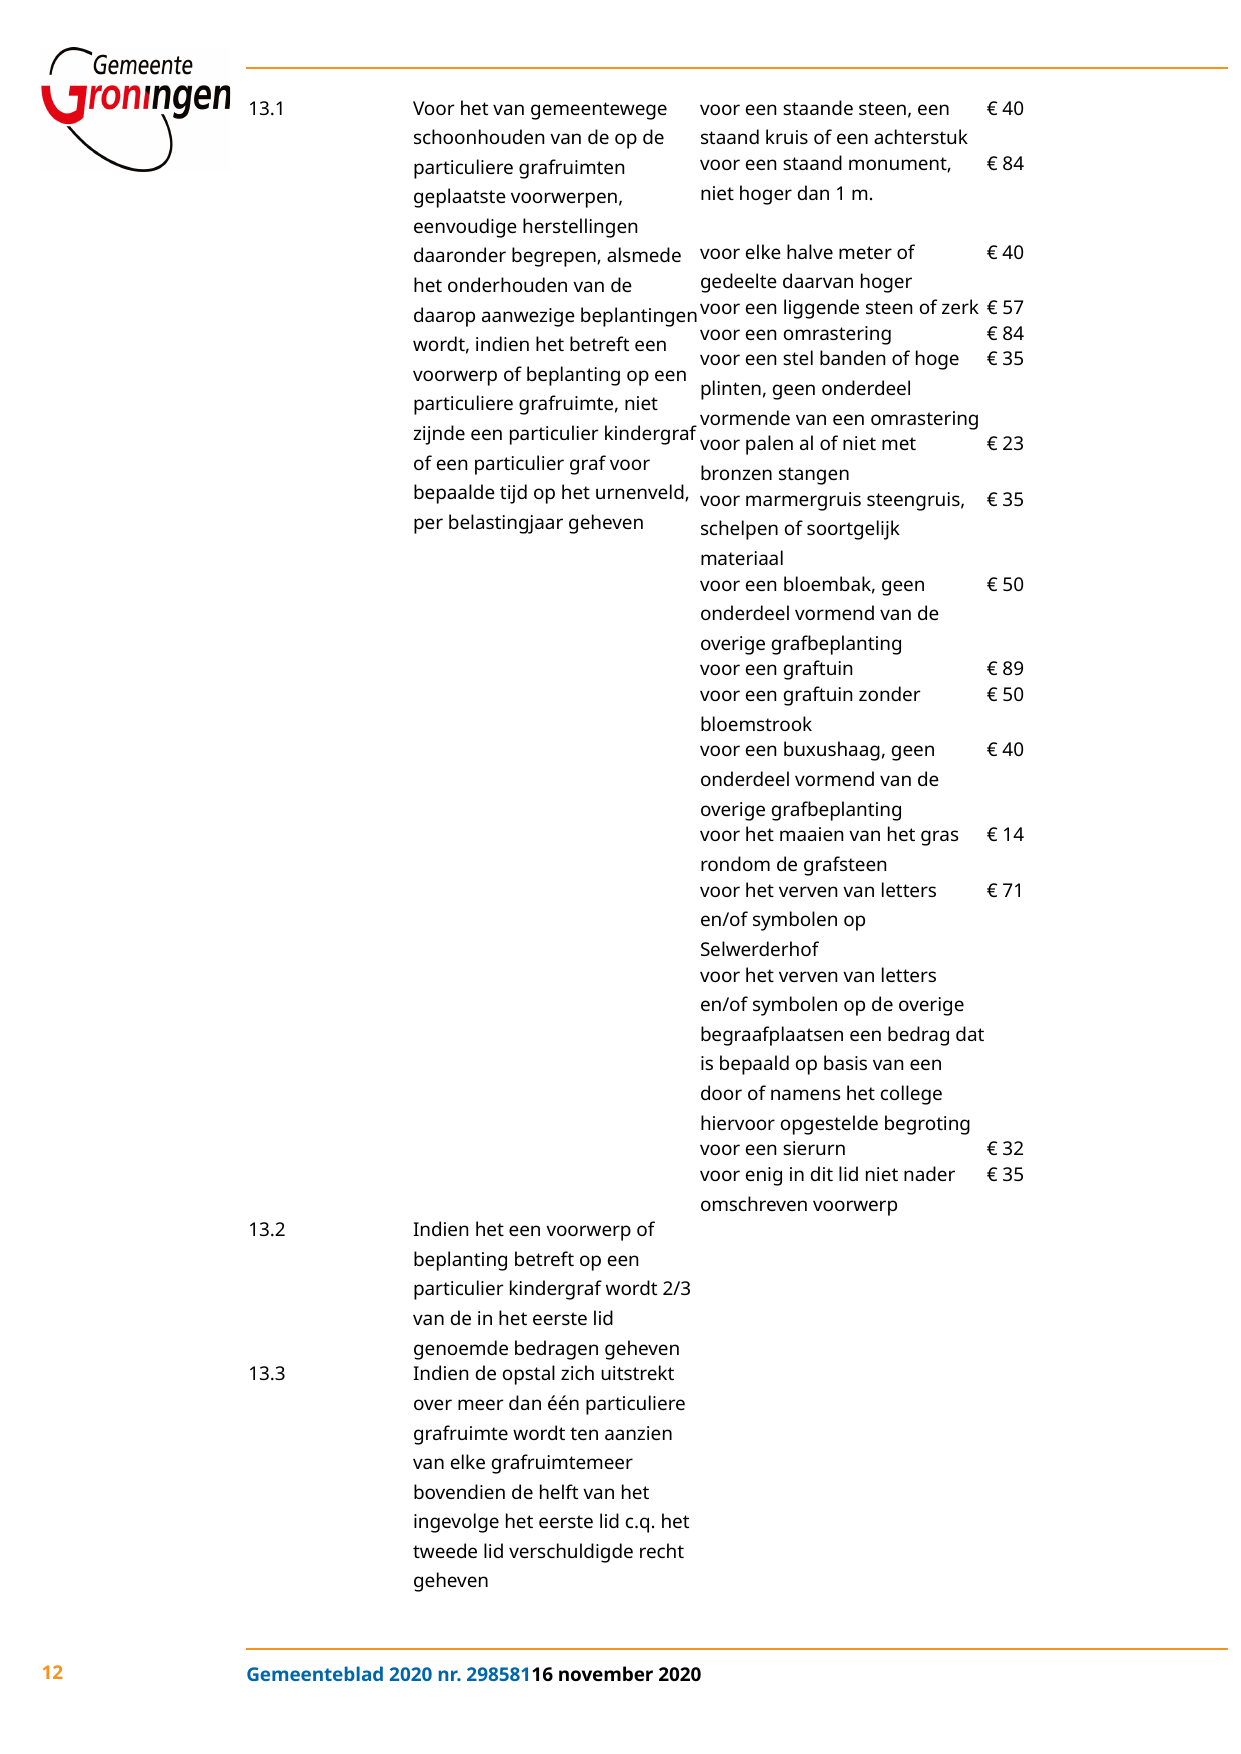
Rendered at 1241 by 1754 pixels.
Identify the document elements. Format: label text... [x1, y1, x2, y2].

table_cell € 40 [987, 95, 1152, 150]
table_cell € 35 [987, 346, 1152, 431]
table_cell [987, 962, 1152, 1135]
table_cell € 35 [987, 486, 1152, 571]
table_cell [700, 1361, 1152, 1593]
table_cell voor palen al of niet met bronzen stangen [700, 431, 987, 486]
table_cell € 23 [987, 431, 1152, 486]
table_cell € 50 [987, 681, 1152, 737]
table_cell voor een stel banden of hoge plinten, geen onderdeel vormende van een omrastering [700, 346, 987, 431]
table_cell voor een buxushaag, geen onderdeel vormend van de overige grafbeplanting [700, 737, 987, 822]
table_cell Indien de opstal zich uitstrekt over meer dan één particuliere grafruimte wordt ten aanzien van elke grafruimtemeer bovendien de helft van het ingevolge het eerste lid c.q. het tweede lid verschuldigde recht geheven [413, 1361, 700, 1593]
table_cell voor een staand monument, niet hoger dan 1 m. voor elke halve meter of gedeelte daarvan hoger [700, 150, 987, 294]
table_cell Voor het van gemeentewege schoonhouden van de op de particuliere grafruimten geplaatste voorwerpen, eenvoudige herstellingen daaronder begrepen, alsmede het onderhouden van de daarop aanwezige beplantingen wordt, indien het betreft een voorwerp of beplanting op een particuliere grafruimte, niet zijnde een particulier kindergraf of een particulier graf voor bepaalde tijd op het urnenveld, per belastingjaar geheven [413, 95, 700, 1216]
table_cell voor het maaien van het gras rondom de grafsteen [700, 822, 987, 877]
table_cell € 71 [987, 877, 1152, 962]
table_cell voor enig in dit lid niet nader omschreven voorwerp [700, 1161, 987, 1216]
table_cell [700, 1216, 1152, 1361]
table_cell voor een bloembak, geen onderdeel vormend van de overige grafbeplanting [700, 571, 987, 656]
table_cell voor het verven van letters en/of symbolen op Selwerderhof [700, 877, 987, 962]
table_cell 13.3 [248, 1361, 413, 1593]
table_cell 13.2 [248, 1216, 413, 1361]
table_cell Indien het een voorwerp of beplanting betreft op een particulier kindergraf wordt 2/3 van de in het eerste lid genoemde bedragen geheven [413, 1216, 700, 1361]
table_cell € 50 [987, 571, 1152, 656]
table_cell € 84 [987, 320, 1152, 346]
table_cell € 40 [987, 737, 1152, 822]
picture [41, 47, 231, 172]
table_cell voor een sierurn [700, 1135, 987, 1161]
table_cell 13.1 [248, 95, 413, 1216]
table_cell voor een omrastering [700, 320, 987, 346]
table_cell voor een graftuin zonder bloemstrook [700, 681, 987, 737]
table_cell € 32 [987, 1135, 1152, 1161]
table_cell voor een staande steen, een staand kruis of een achterstuk [700, 95, 987, 150]
table_cell € 57 [987, 294, 1152, 320]
table_cell voor een liggende steen of zerk [700, 294, 987, 320]
table_cell € 14 [987, 822, 1152, 877]
table_cell € 84 € 40 [987, 150, 1152, 294]
table_cell voor een graftuin [700, 656, 987, 681]
table_cell € 89 [987, 656, 1152, 681]
table_cell € 35 [987, 1161, 1152, 1216]
table_cell voor marmergruis steengruis, schelpen of soortgelijk materiaal [700, 486, 987, 571]
table_cell voor het verven van letters en/of symbolen op de overige begraafplaatsen een bedrag dat is bepaald op basis van een door of namens het college hiervoor opgestelde begroting [700, 962, 987, 1135]
